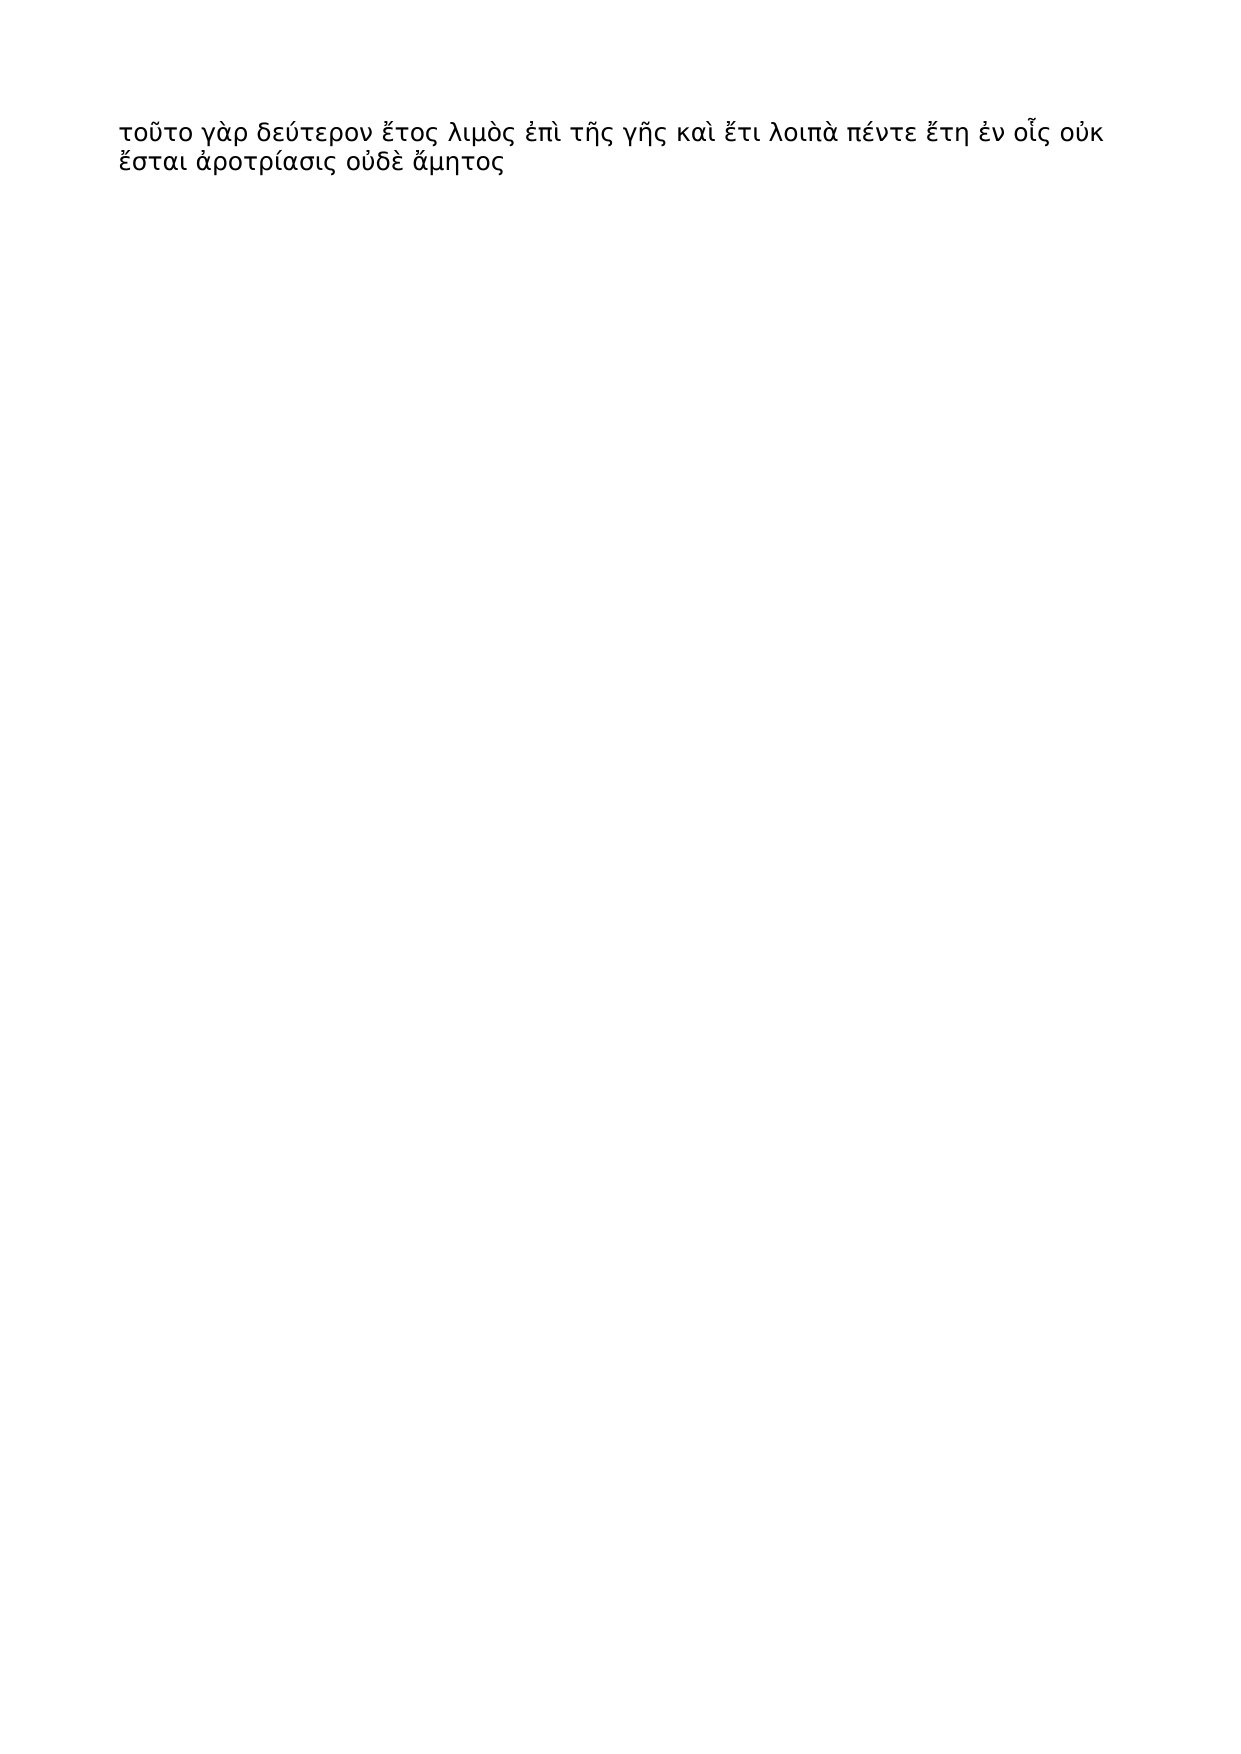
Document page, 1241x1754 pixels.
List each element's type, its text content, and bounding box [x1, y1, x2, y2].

text τοῦτο γὰρ δεύτερον ἔτος λιμὸς ἐπὶ τῆς γῆς καὶ ἔτι λοιπὰ πέντε ἔτη ἐν οἷς οὐκ ἔσται ἀροτρίασις οὐδὲ ἄμητος [118, 118, 1122, 176]
